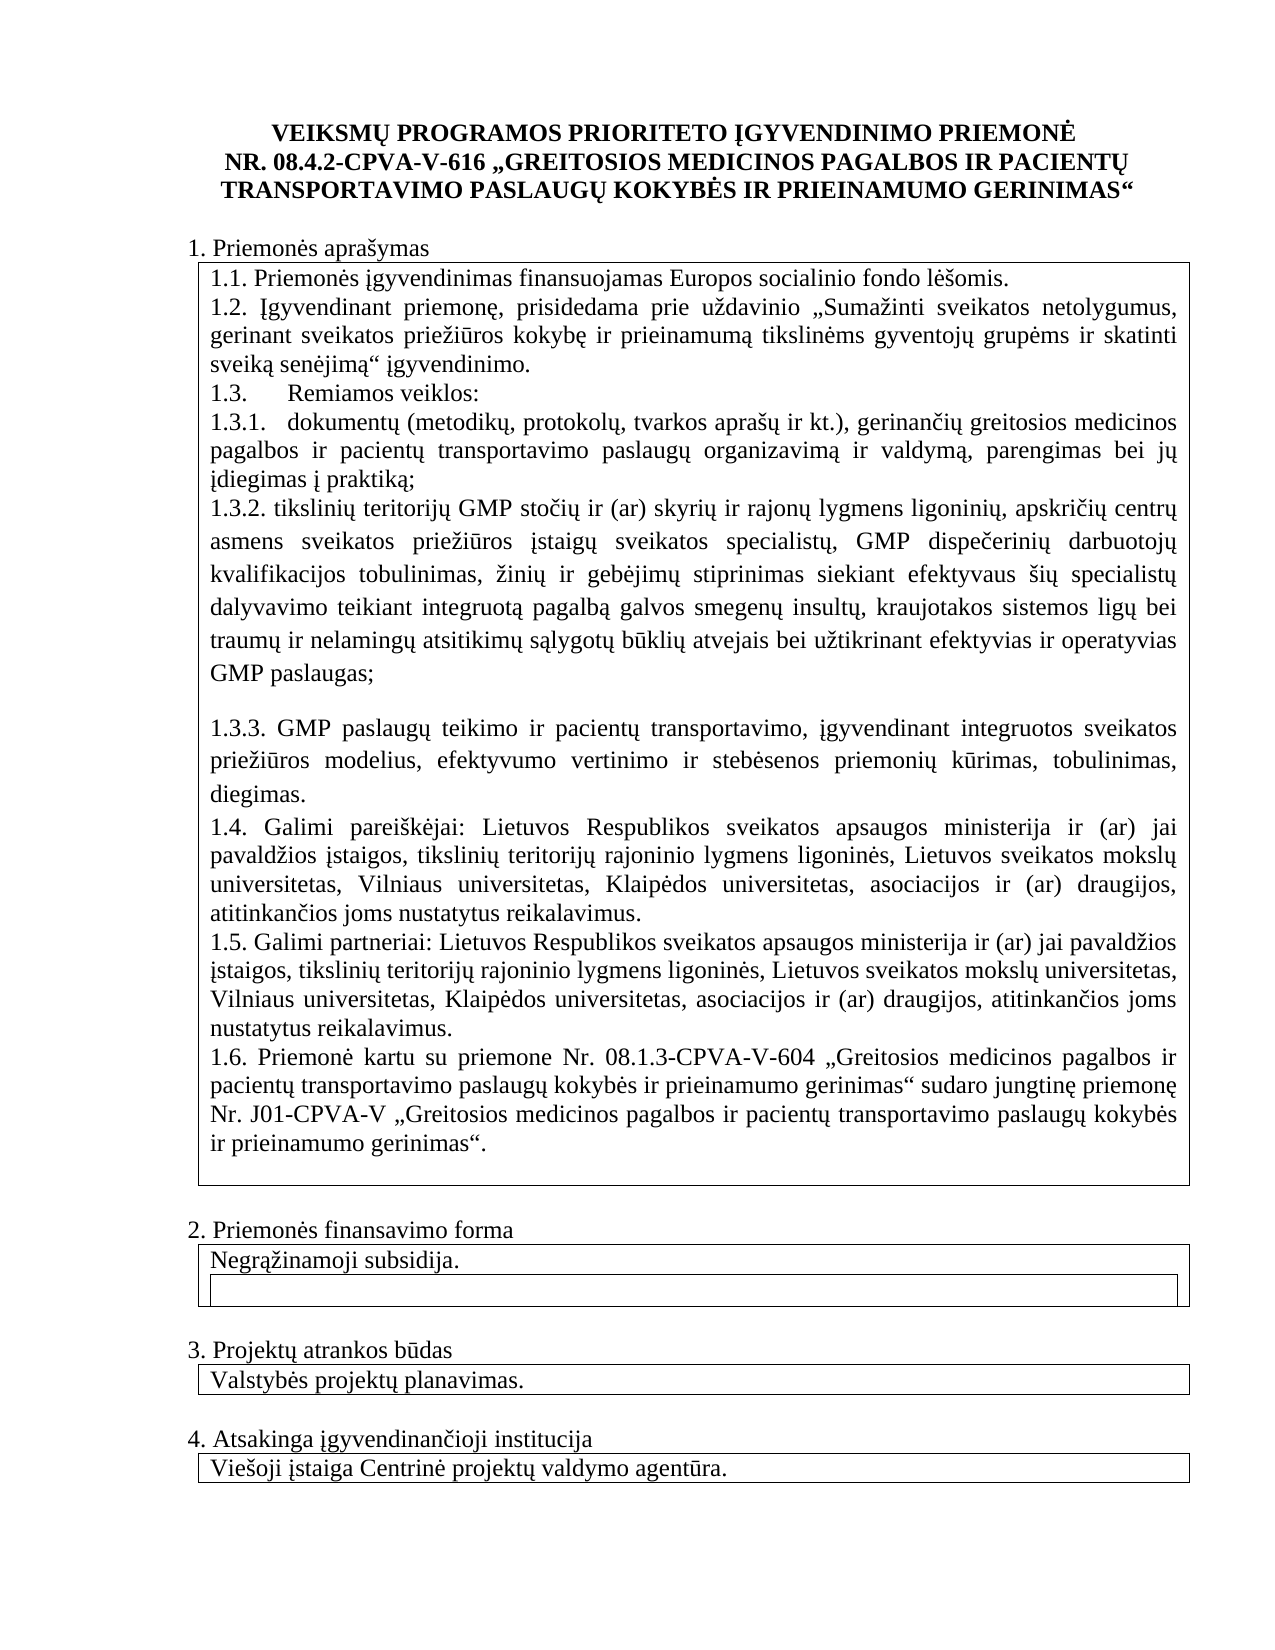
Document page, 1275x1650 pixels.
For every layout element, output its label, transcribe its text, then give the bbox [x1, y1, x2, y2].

text VEIKSMŲ PROGRAMOS PRIORITETO ĮGYVENDINIMO PRIEMONĖ [187, 118, 1167, 147]
text 3. Projektų atrankos būdas [187, 1335, 1167, 1364]
table_cell 1.5. Galimi partneriai: Lietuvos Respublikos sveikatos apsaugos ministerija ir (ar) jai pavaldžios įstaigos, tikslinių teritorijų rajoninio lygmens ligoninės, Lietuvos sveikatos mokslų universitetas, Vilniaus universitetas, Klaipėdos universitetas, asociacijos ir (ar) draugijos, atitinkančios joms nustatytus reikalavimus. 1.6. Priemonė kartu su priemone Nr. 08.1.3-CPVA-V-604 „Greitosios medicinos pagalbos ir pacientų transportavimo paslaugų kokybės ir prieinamumo gerinimas“ sudaro jungtinę priemonę Nr. J01-CPVA-V „Greitosios medicinos pagalbos ir pacientų transportavimo paslaugų kokybės ir prieinamumo gerinimas“. [199, 927, 1189, 1157]
table_cell [199, 1274, 210, 1306]
table_header Negrąžinamoji subsidija. [199, 1245, 1189, 1274]
table_header Viešoji įstaiga Centrinė projektų valdymo agentūra. [199, 1454, 1189, 1482]
table_cell 1.4. Galimi pareiškėjai: Lietuvos Respublikos sveikatos apsaugos ministerija ir (ar) jai pavaldžios įstaigos, tikslinių teritorijų rajoninio lygmens ligoninės, Lietuvos sveikatos mokslų universitetas, Vilniaus universitetas, Klaipėdos universitetas, asociacijos ir (ar) draugijos, atitinkančios joms nustatytus reikalavimus. [199, 812, 1189, 927]
table_cell [1178, 1274, 1189, 1306]
table_cell [211, 1275, 1177, 1306]
text 2. Priemonės finansavimo forma [187, 1215, 1167, 1244]
table_cell [199, 1157, 1189, 1185]
table_header Valstybės projektų planavimas. [199, 1365, 1189, 1394]
table_header 1.1. Priemonės įgyvendinimas finansuojamas Europos socialinio fondo lėšomis. [199, 263, 1189, 292]
table_cell 1.2. Įgyvendinant priemonę, prisidedama prie uždavinio „Sumažinti sveikatos netolygumus, gerinant sveikatos priežiūros kokybę ir prieinamumą tikslinėms gyventojų grupėms ir skatinti sveiką senėjimą“ įgyvendinimo. [199, 292, 1189, 378]
text NR. 08.4.2-CPVA-V-616 „GREITOSIOS MEDICINOS PAGALBOS IR PACIENTŲ TRANSPORTAVIMO PASLAUGŲ KOKYBĖS IR PRIEINAMUMO GERINIMAS“ [187, 147, 1167, 204]
table_cell 1.3. Remiamos veiklos: 1.3.1. dokumentų (metodikų, protokolų, tvarkos aprašų ir kt.), gerinančių greitosios medicinos pagalbos ir pacientų transportavimo paslaugų organizavimą ir valdymą, parengimas bei jų įdiegimas į praktiką; 1.3.2. tikslinių teritorijų GMP stočių ir (ar) skyrių ir rajonų lygmens ligoninių, apskričių centrų asmens sveikatos priežiūros įstaigų sveikatos specialistų, GMP dispečerinių darbuotojų kvalifikacijos tobulinimas, žinių ir gebėjimų stiprinimas siekiant efektyvaus šių specialistų dalyvavimo teikiant integruotą pagalbą galvos smegenų insultų, kraujotakos sistemos ligų bei traumų ir nelamingų atsitikimų sąlygotų būklių atvejais bei užtikrinant efektyvias ir operatyvias GMP paslaugas; 1.3.3. GMP paslaugų teikimo ir pacientų transportavimo, įgyvendinant integruotos sveikatos priežiūros modelius, efektyvumo vertinimo ir stebėsenos priemonių kūrimas, tobulinimas, diegimas. [199, 378, 1189, 812]
text 4. Atsakinga įgyvendinančioji institucija [187, 1424, 1167, 1452]
text 1. Priemonės aprašymas [187, 233, 1167, 262]
